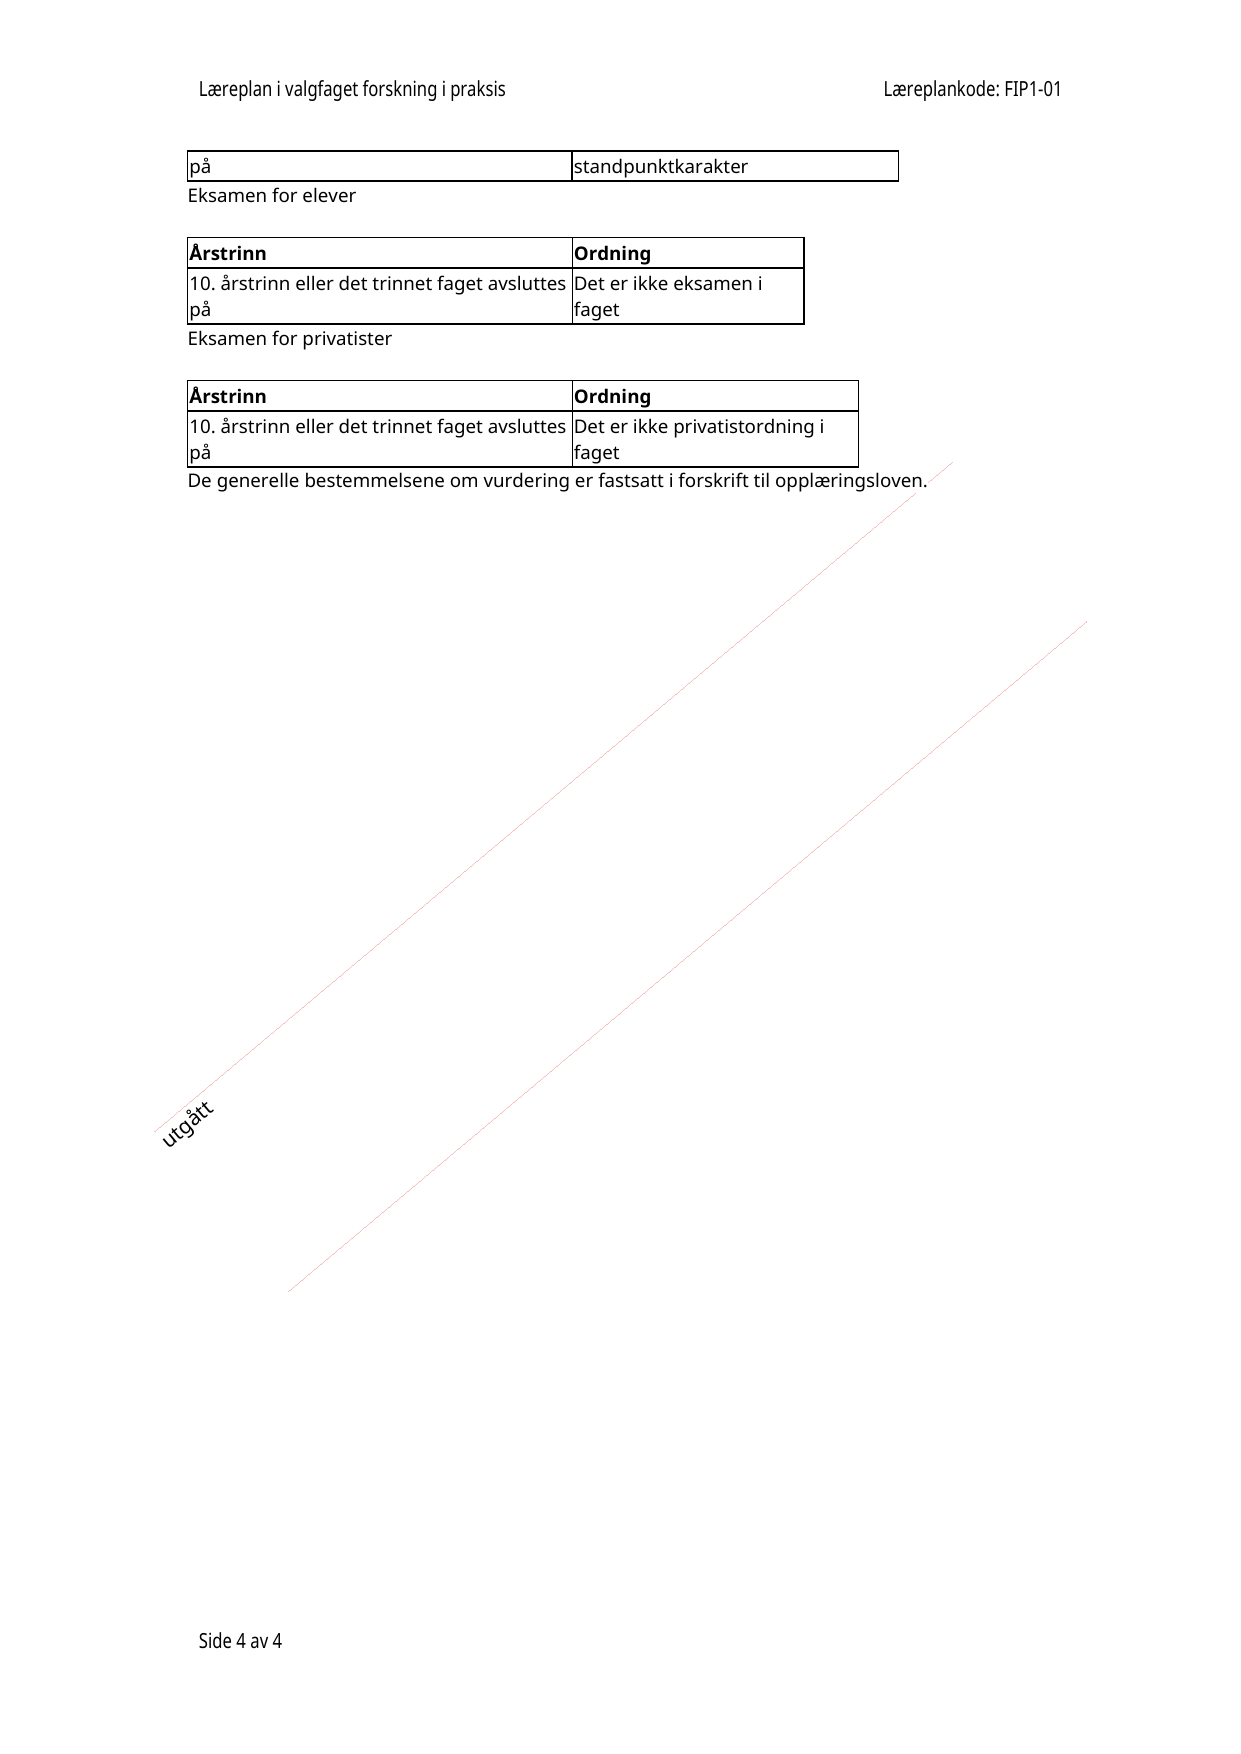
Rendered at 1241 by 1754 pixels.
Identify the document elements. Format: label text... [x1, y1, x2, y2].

text De generelle bestemmelsene om vurdering er fastsatt i forskrift til opplæringsloven. [928, 468, 1053, 493]
text Eksamen for privatister [392, 325, 1053, 351]
text Eksamen for elever [356, 182, 1053, 208]
